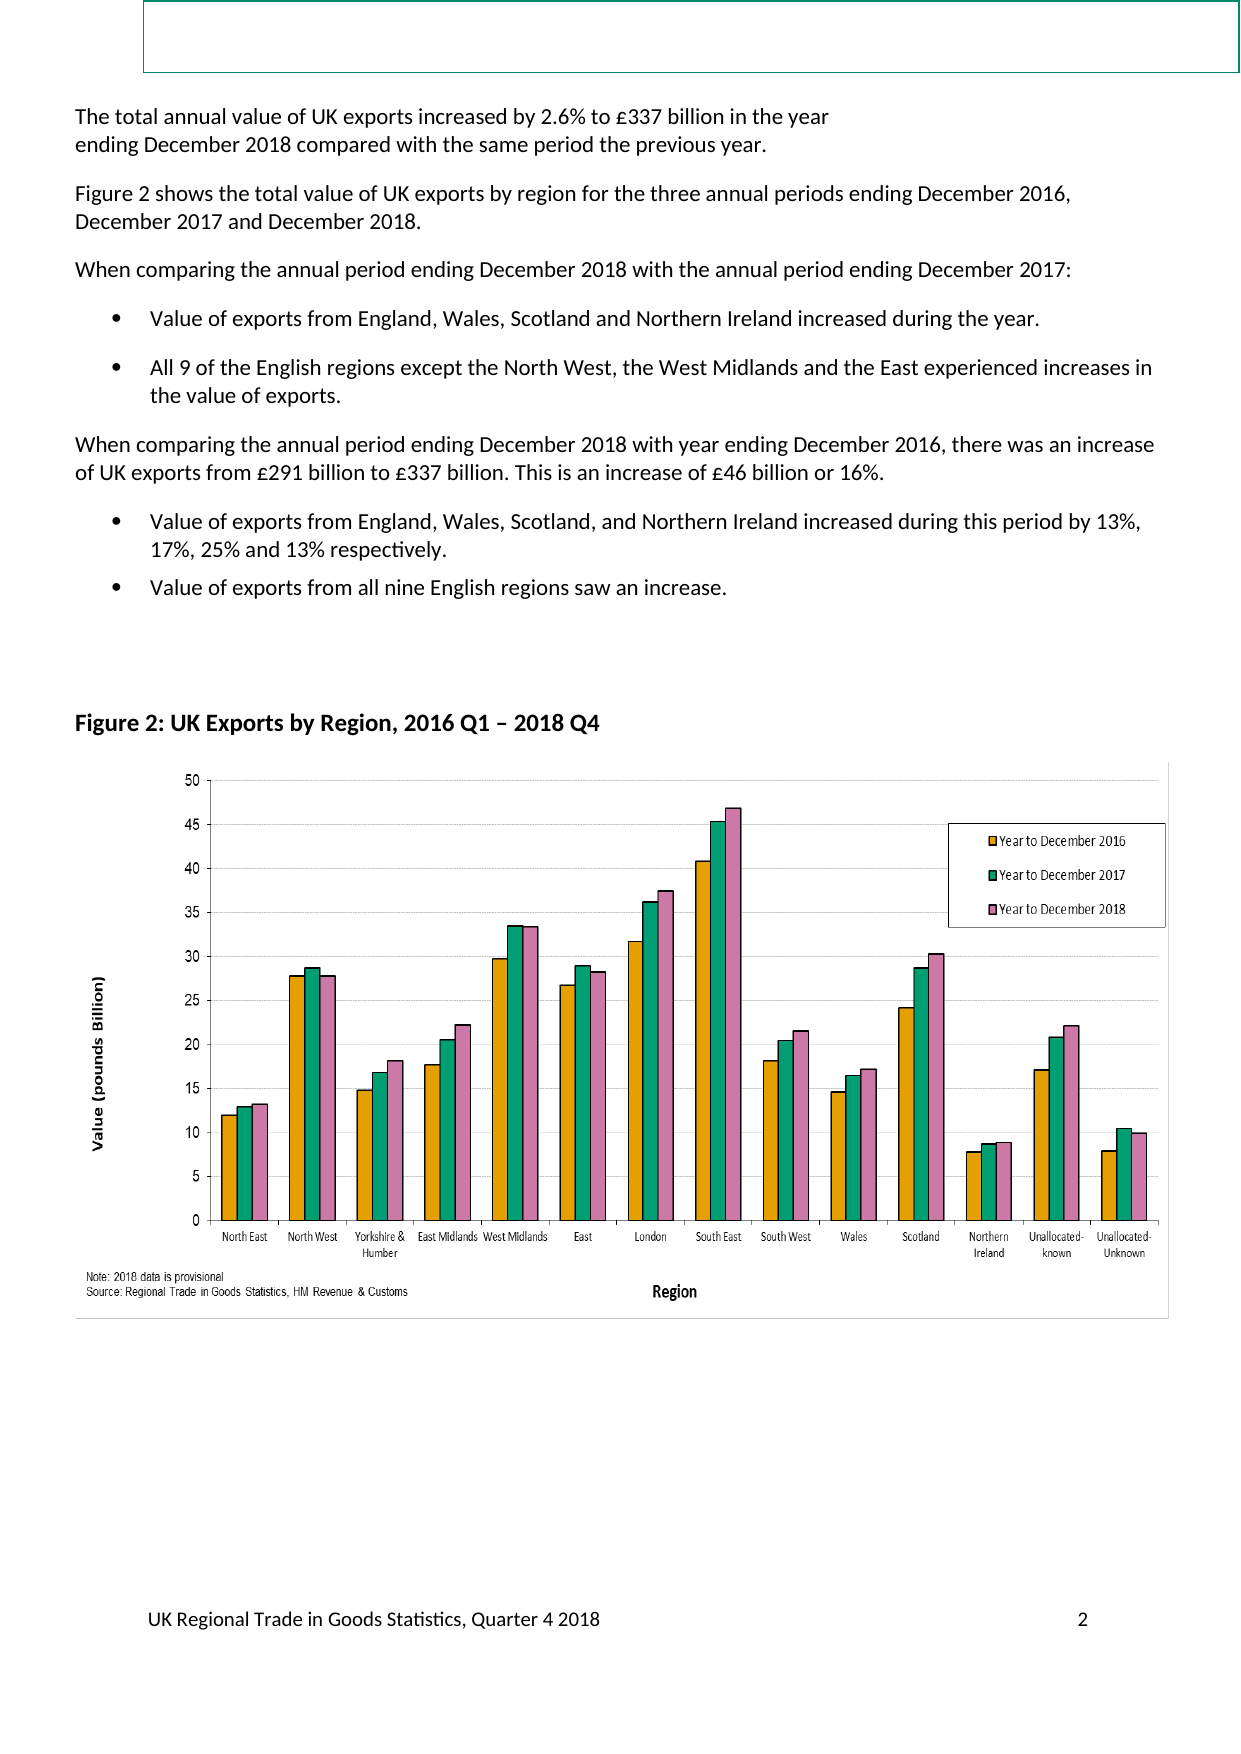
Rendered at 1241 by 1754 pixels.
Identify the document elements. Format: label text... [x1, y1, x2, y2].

text Figure 2: UK Exports by Region, 2016 Q1 – 2018 Q4 [75, 708, 1165, 1318]
text When comparing the annual period ending December 2018 with year ending December 2016, there was an increase of UK exports from £291 billion to £337 billion. This is an increase of £46 billion or 16%. [75, 430, 1165, 486]
text Figure 2 shows the total value of UK exports by region for the three annual periods ending December 2016, December 2017 and December 2018. [75, 179, 1165, 235]
text [144, 2, 1238, 72]
list All 9 of the English regions except the North West, the West Midlands and the East experienced increases in the value of exports. [112, 353, 1165, 409]
list Value of exports from England, Wales, Scotland, and Northern Ireland increased during this period by 13%, 17%, 25% and 13% respectively. [112, 507, 1165, 563]
text The total annual value of UK exports increased by 2.6% to £337 billion in the year ending December 2018 compared with the same period the previous year. [75, 74, 870, 158]
list Value of exports from all nine English regions saw an increase. [112, 573, 1165, 602]
list Value of exports from England, Wales, Scotland and Northern Ireland increased during the year. [112, 304, 1165, 332]
text Overview Exports [159, 13, 1223, 59]
text When comparing the annual period ending December 2018 with the annual period ending December 2017: [75, 256, 1165, 284]
